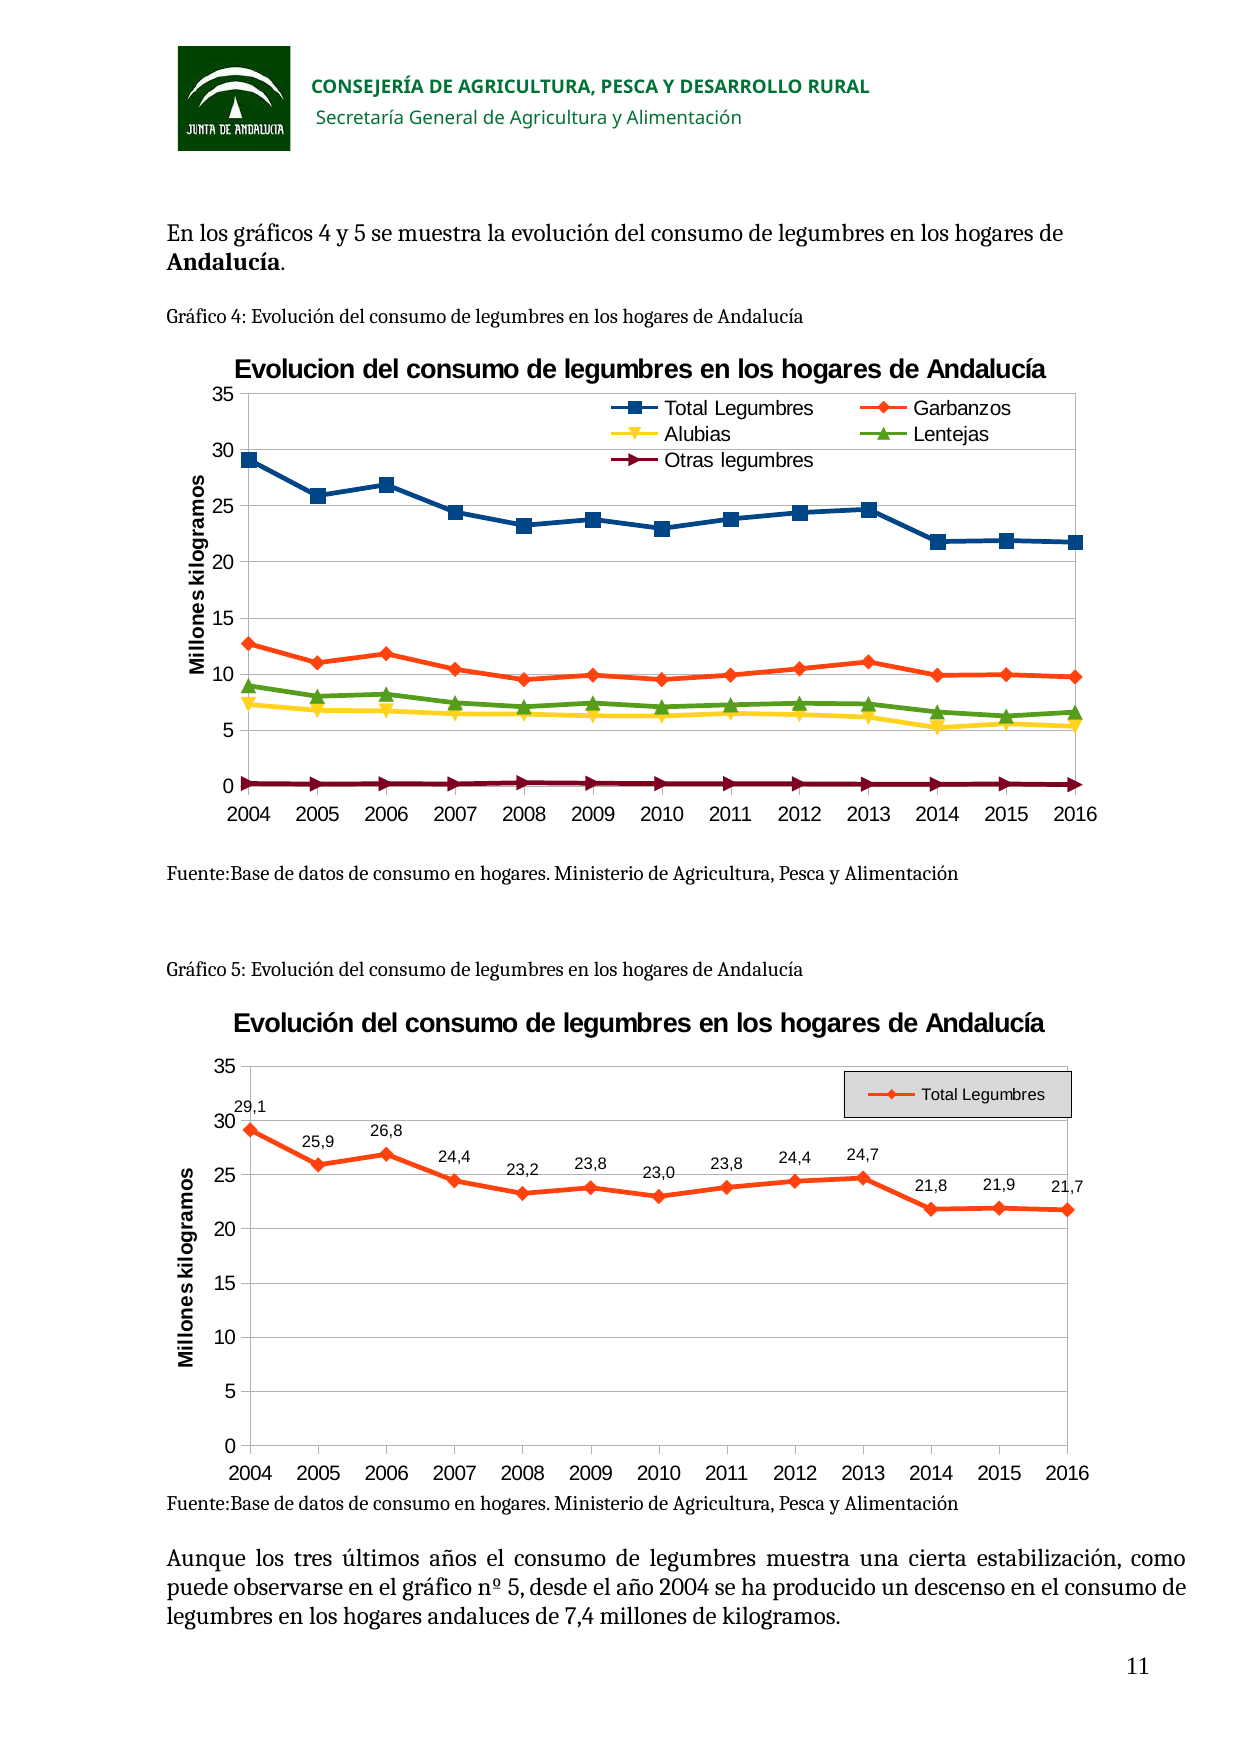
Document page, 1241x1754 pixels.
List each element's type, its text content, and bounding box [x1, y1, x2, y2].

text Gráfico 4: Evolución del consumo de legumbres en los hogares de Andalucía [166, 305, 1187, 329]
text Aunque los tres últimos años el consumo de legumbres muestra una cierta estabilización, como puede observarse en el gráfico nº 5, desde el año 2004 se ha producido un descenso en el consumo de legumbres en los hogares andaluces de 7,4 millones de kilogramos. [166, 1544, 1187, 1630]
text Gráfico 5: Evolución del consumo de legumbres en los hogares de Andalucía [166, 957, 1187, 981]
text En los gráficos 4 y 5 se muestra la evolución del consumo de legumbres en los hogares de Andalucía. [166, 219, 1187, 276]
text Fuente:Base de datos de consumo en hogares. Ministerio de Agricultura, Pesca y Alimentación [166, 1458, 1187, 1515]
text Fuente:Base de datos de consumo en hogares. Ministerio de Agricultura, Pesca y Alimentación [166, 789, 1187, 886]
